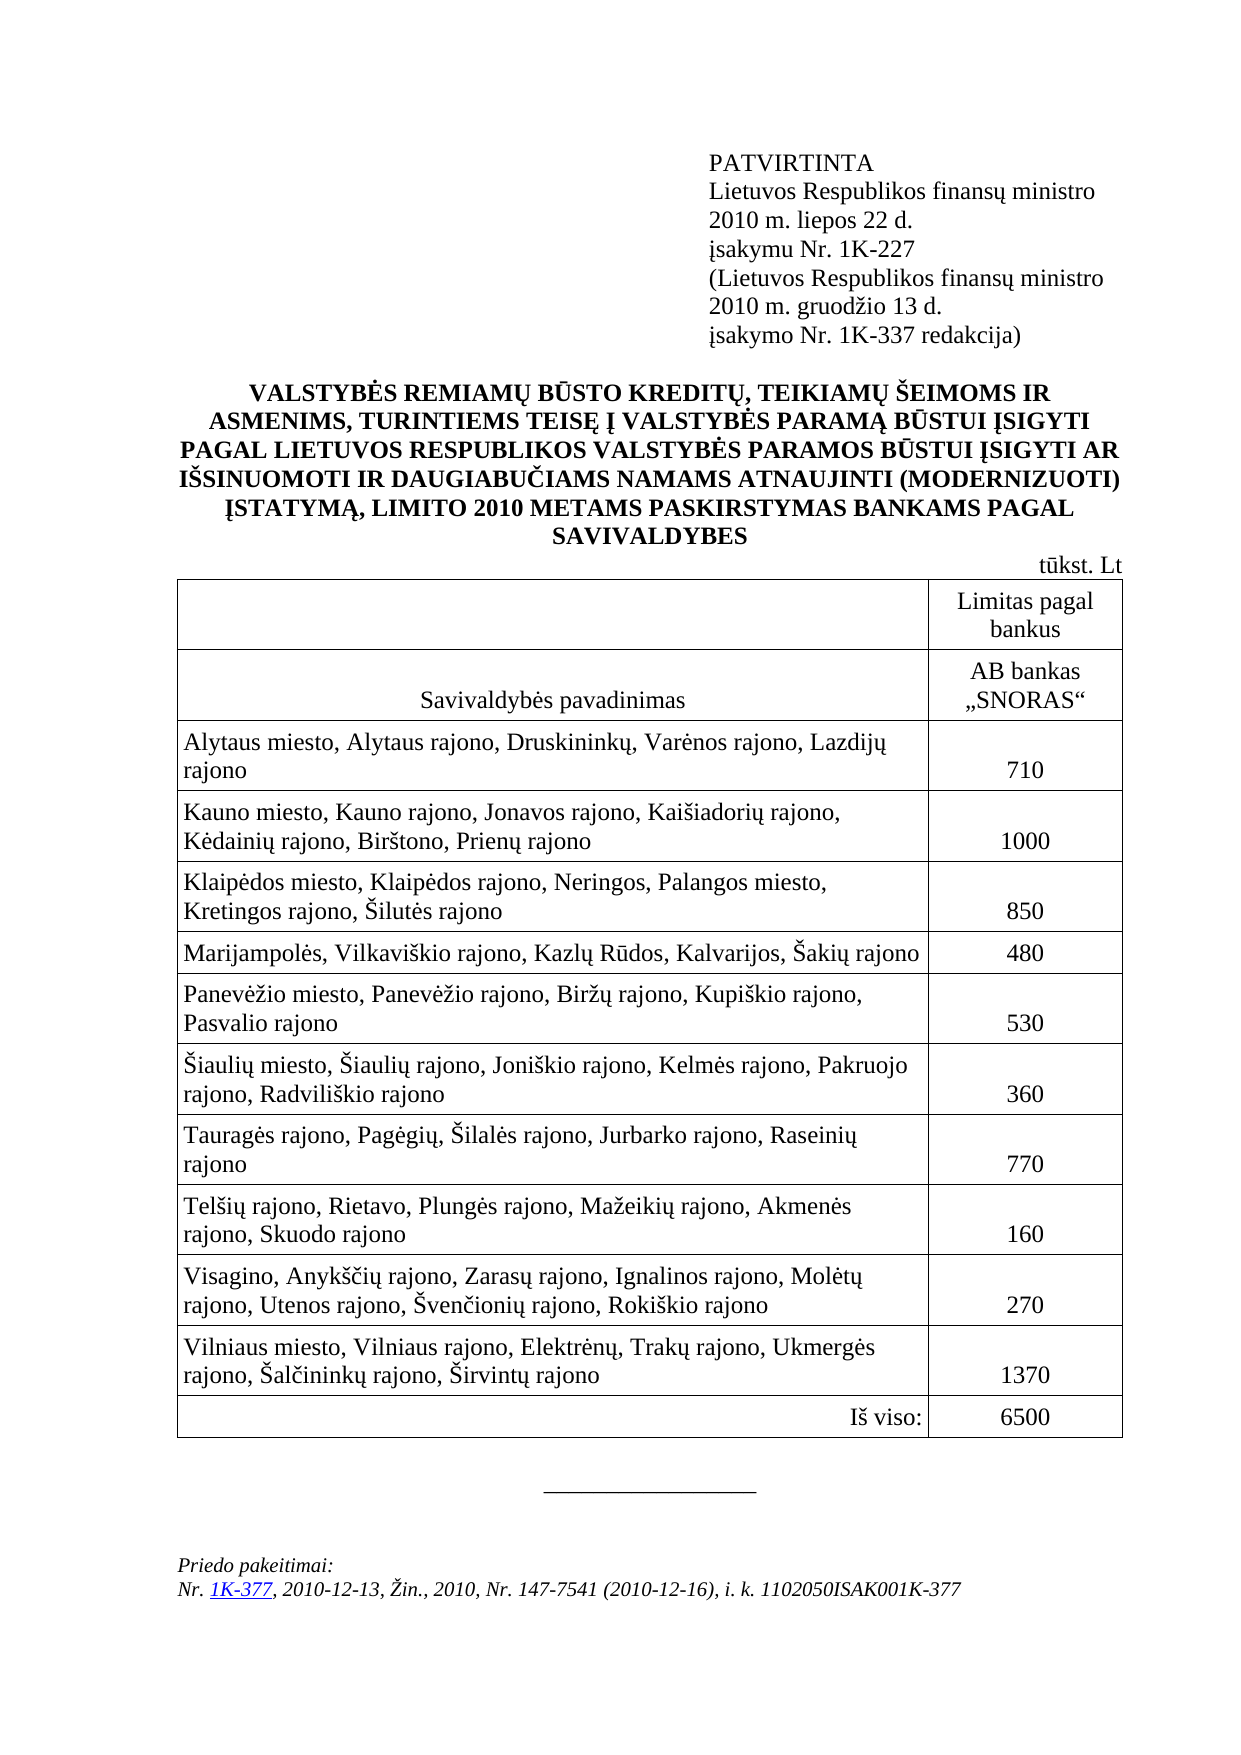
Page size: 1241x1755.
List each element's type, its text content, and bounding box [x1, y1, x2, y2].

table_cell Kauno miesto, Kauno rajono, Jonavos rajono, Kaišiadorių rajono, Kėdainių rajono, Birštono, Prienų rajono [178, 791, 928, 861]
table_cell 160 [929, 1185, 1122, 1254]
text VALSTYBĖS REMIAMŲ BŪSTO KREDITŲ, TEIKIAMŲ ŠEIMOMS IR ASMENIMS, TURINTIEMS TEISĘ Į VALSTYBĖS PARAMĄ BŪSTUI ĮSIGYTI PAGAL LIETUVOS RESPUBLIKOS VALSTYBĖS PARAMOS BŪSTUI ĮSIGYTI AR IŠSINUOMOTI IR DAUGIABUČIAMS NAMAMS ATNAUJINTI (MODERNIZUOTI) ĮSTATYMĄ, LIMITO 2010 METAMS PASKIRSTYMAS BANKAMS PAGAL SAVIVALDYBES [177, 378, 1122, 550]
text Priedo pakeitimai: [177, 1553, 1122, 1577]
text įsakymo Nr. 1K-337 redakcija) [177, 320, 1122, 349]
table_cell 850 [929, 862, 1122, 931]
text tūkst. Lt [177, 550, 1122, 579]
table_cell AB bankas „SNORAS“ [929, 650, 1122, 720]
text 2010 m. liepos 22 d. [177, 205, 1122, 234]
table_cell Vilniaus miesto, Vilniaus rajono, Elektrėnų, Trakų rajono, Ukmergės rajono, Šalčininkų rajono, Širvintų rajono [178, 1326, 928, 1395]
table_cell 6500 [929, 1396, 1122, 1437]
table_cell Panevėžio miesto, Panevėžio rajono, Biržų rajono, Kupiškio rajono, Pasvalio rajono [178, 974, 928, 1043]
table_cell 1000 [929, 791, 1122, 861]
text (Lietuvos Respublikos finansų ministro [177, 263, 1122, 291]
text _________________ [177, 1467, 1122, 1495]
table_cell 1370 [929, 1326, 1122, 1395]
table_cell Iš viso: [178, 1396, 928, 1437]
table_header [178, 580, 928, 649]
table_header Limitas pagal bankus [929, 580, 1122, 649]
table_cell Alytaus miesto, Alytaus rajono, Druskininkų, Varėnos rajono, Lazdijų rajono [178, 721, 928, 790]
text Lietuvos Respublikos finansų ministro [177, 176, 1122, 205]
table_cell Savivaldybės pavadinimas [178, 650, 928, 720]
table_cell Klaipėdos miesto, Klaipėdos rajono, Neringos, Palangos miesto, Kretingos rajono, Šilutės rajono [178, 862, 928, 931]
text 2010 m. gruodžio 13 d. [177, 291, 1122, 320]
table_cell 770 [929, 1115, 1122, 1184]
table_cell 530 [929, 974, 1122, 1043]
text PATVIRTINTA [177, 148, 1122, 176]
table_cell Tauragės rajono, Pagėgių, Šilalės rajono, Jurbarko rajono, Raseinių rajono [178, 1115, 928, 1184]
text įsakymu Nr. 1K-227 [177, 234, 1122, 263]
table_cell Marijampolės, Vilkaviškio rajono, Kazlų Rūdos, Kalvarijos, Šakių rajono [178, 932, 928, 973]
table_cell 360 [929, 1044, 1122, 1113]
table_cell Telšių rajono, Rietavo, Plungės rajono, Mažeikių rajono, Akmenės rajono, Skuodo rajono [178, 1185, 928, 1254]
text Nr. 1K-377, 2010-12-13, Žin., 2010, Nr. 147-7541 (2010-12-16), i. k. 1102050ISAK001K-377 [177, 1577, 1122, 1601]
table_cell Šiaulių miesto, Šiaulių rajono, Joniškio rajono, Kelmės rajono, Pakruojo rajono, Radviliškio rajono [178, 1044, 928, 1113]
table_cell 710 [929, 721, 1122, 790]
table_cell 270 [929, 1255, 1122, 1325]
table_cell Visagino, Anykščių rajono, Zarasų rajono, Ignalinos rajono, Molėtų rajono, Utenos rajono, Švenčionių rajono, Rokiškio rajono [178, 1255, 928, 1325]
table_cell 480 [929, 932, 1122, 973]
